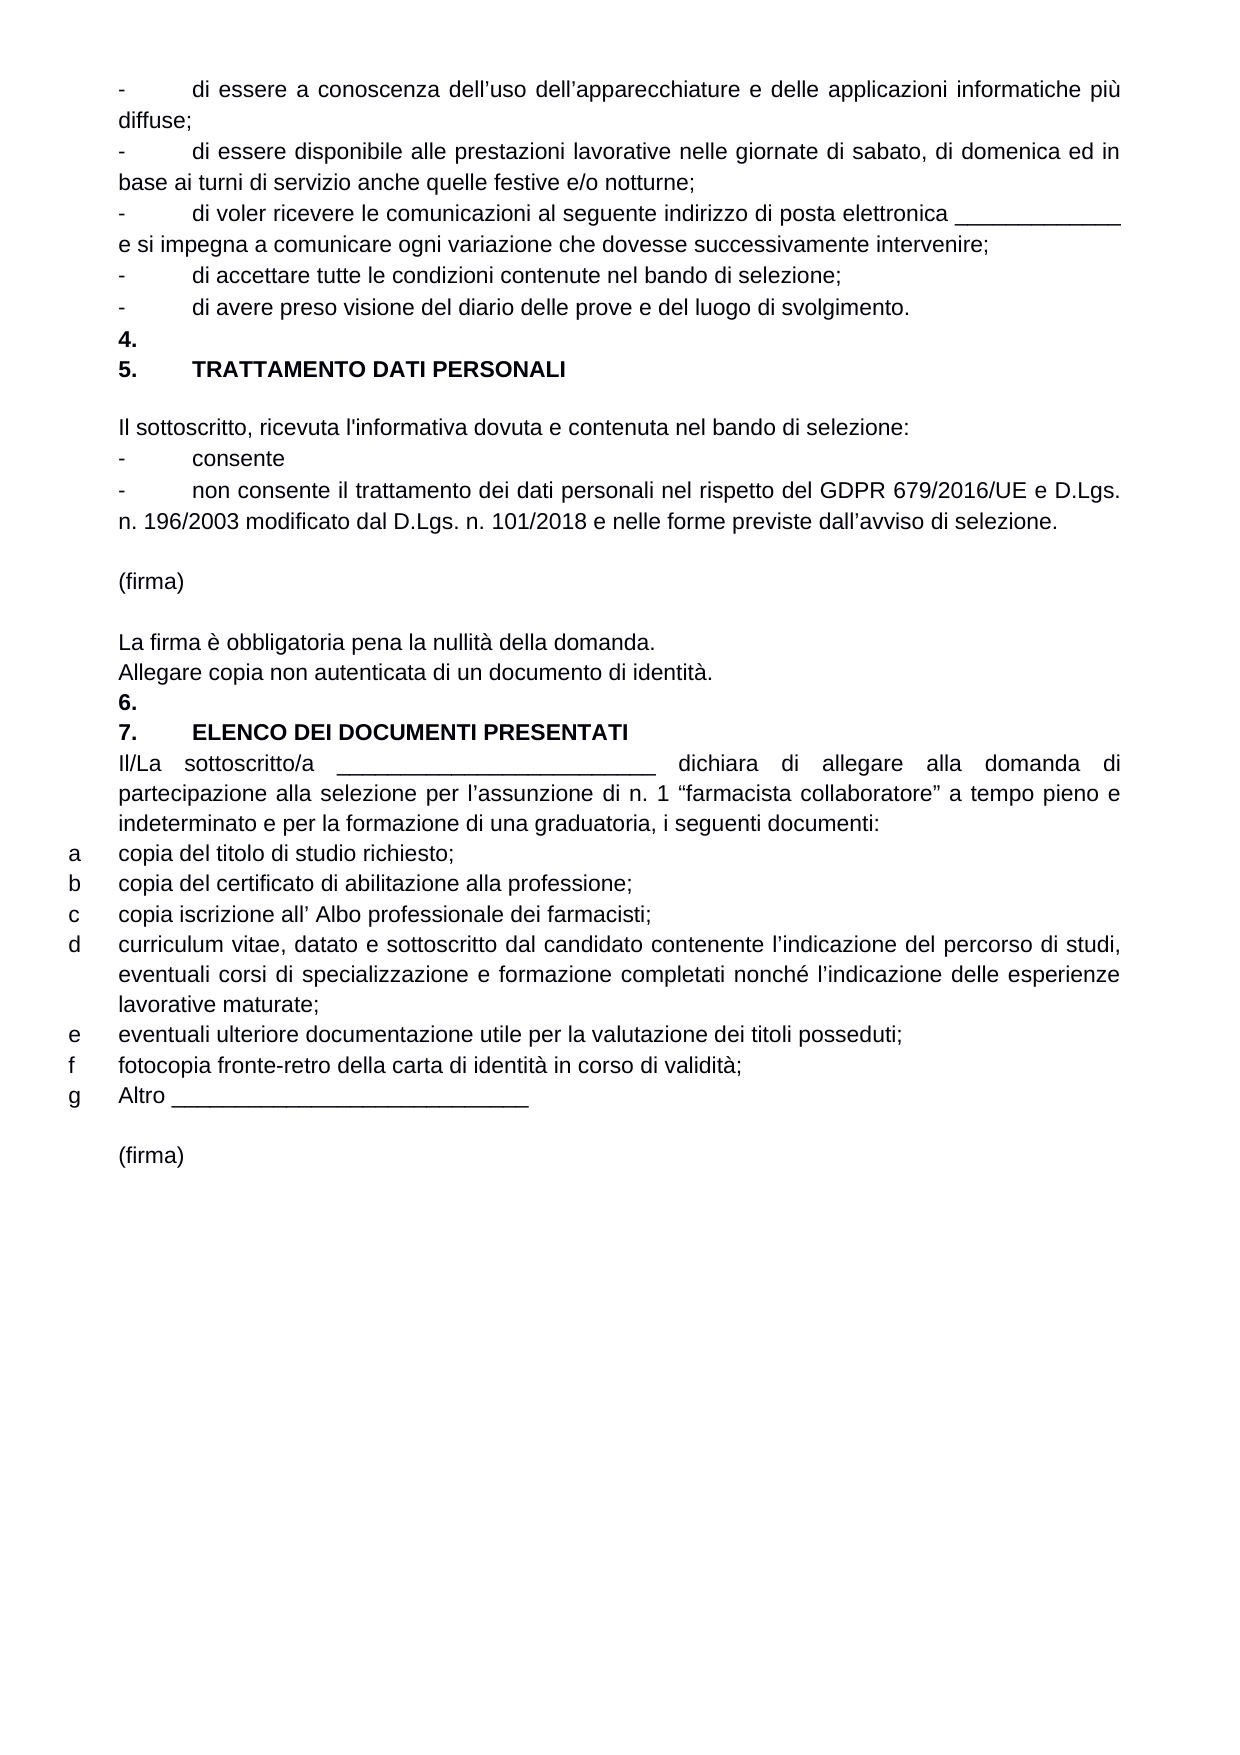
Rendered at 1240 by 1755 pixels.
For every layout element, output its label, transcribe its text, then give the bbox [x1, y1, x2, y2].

text (firma) [118, 1142, 1121, 1169]
text (firma) [118, 568, 1121, 595]
list copia del titolo di studio richiesto; [68, 840, 1121, 867]
list di essere disponibile alle prestazioni lavorative nelle giornate di sabato, di domenica ed in base ai turni di servizio anche quelle festive e/o notturne; [118, 137, 1121, 195]
list fotocopia fronte-retro della carta di identità in corso di validità; [68, 1052, 1121, 1078]
subtitle ELENCO DEI DOCUMENTI PRESENTATI [118, 719, 1121, 746]
text Il sottoscritto, ricevuta l'informativa dovuta e contenuta nel bando di selezione: [118, 414, 1121, 440]
list copia iscrizione all’ Albo professionale dei farmacisti; [68, 901, 1121, 927]
subtitle TRATTAMENTO DATI PERSONALI [118, 356, 1121, 382]
text Allegare copia non autenticata di un documento di identità. [118, 659, 1121, 685]
list non consente il trattamento dei dati personali nel rispetto del GDPR 679/2016/UE e D.Lgs. n. 196/2003 modificato dal D.Lgs. n. 101/2018 e nelle forme previste dall’avviso di selezione. [118, 476, 1121, 534]
list di voler ricevere le comunicazioni al seguente indirizzo di posta elettronica _____________ e si impegna a comunicare ogni variazione che dovesse successivamente intervenire; [118, 199, 1121, 257]
list curriculum vitae, datato e sottoscritto dal candidato contenente l’indicazione del percorso di studi, eventuali corsi di specializzazione e formazione completati nonché l’indicazione delle esperienze lavorative maturate; [68, 931, 1121, 1018]
text Il/La sottoscritto/a _________________________ dichiara di allegare alla domanda di partecipazione alla selezione per l’assunzione di n. 1 “farmacista collaboratore” a tempo pieno e indeterminato e per la formazione di una graduatoria, i seguenti documenti: [118, 749, 1121, 836]
text La firma è obbligatoria pena la nullità della domanda. [118, 629, 1121, 655]
list copia del certificato di abilitazione alla professione; [68, 870, 1121, 897]
list Altro ____________________________ [68, 1082, 1121, 1108]
list di essere a conoscenza dell’uso dell’apparecchiature e delle applicazioni informatiche più diffuse; [118, 75, 1121, 133]
list di avere preso visione del diario delle prove e del luogo di svolgimento. [118, 293, 1121, 321]
list di accettare tutte le condizioni contenute nel bando di selezione; [118, 261, 1121, 289]
list eventuali ulteriore documentazione utile per la valutazione dei titoli posseduti; [68, 1021, 1121, 1048]
list consente [118, 444, 1121, 472]
